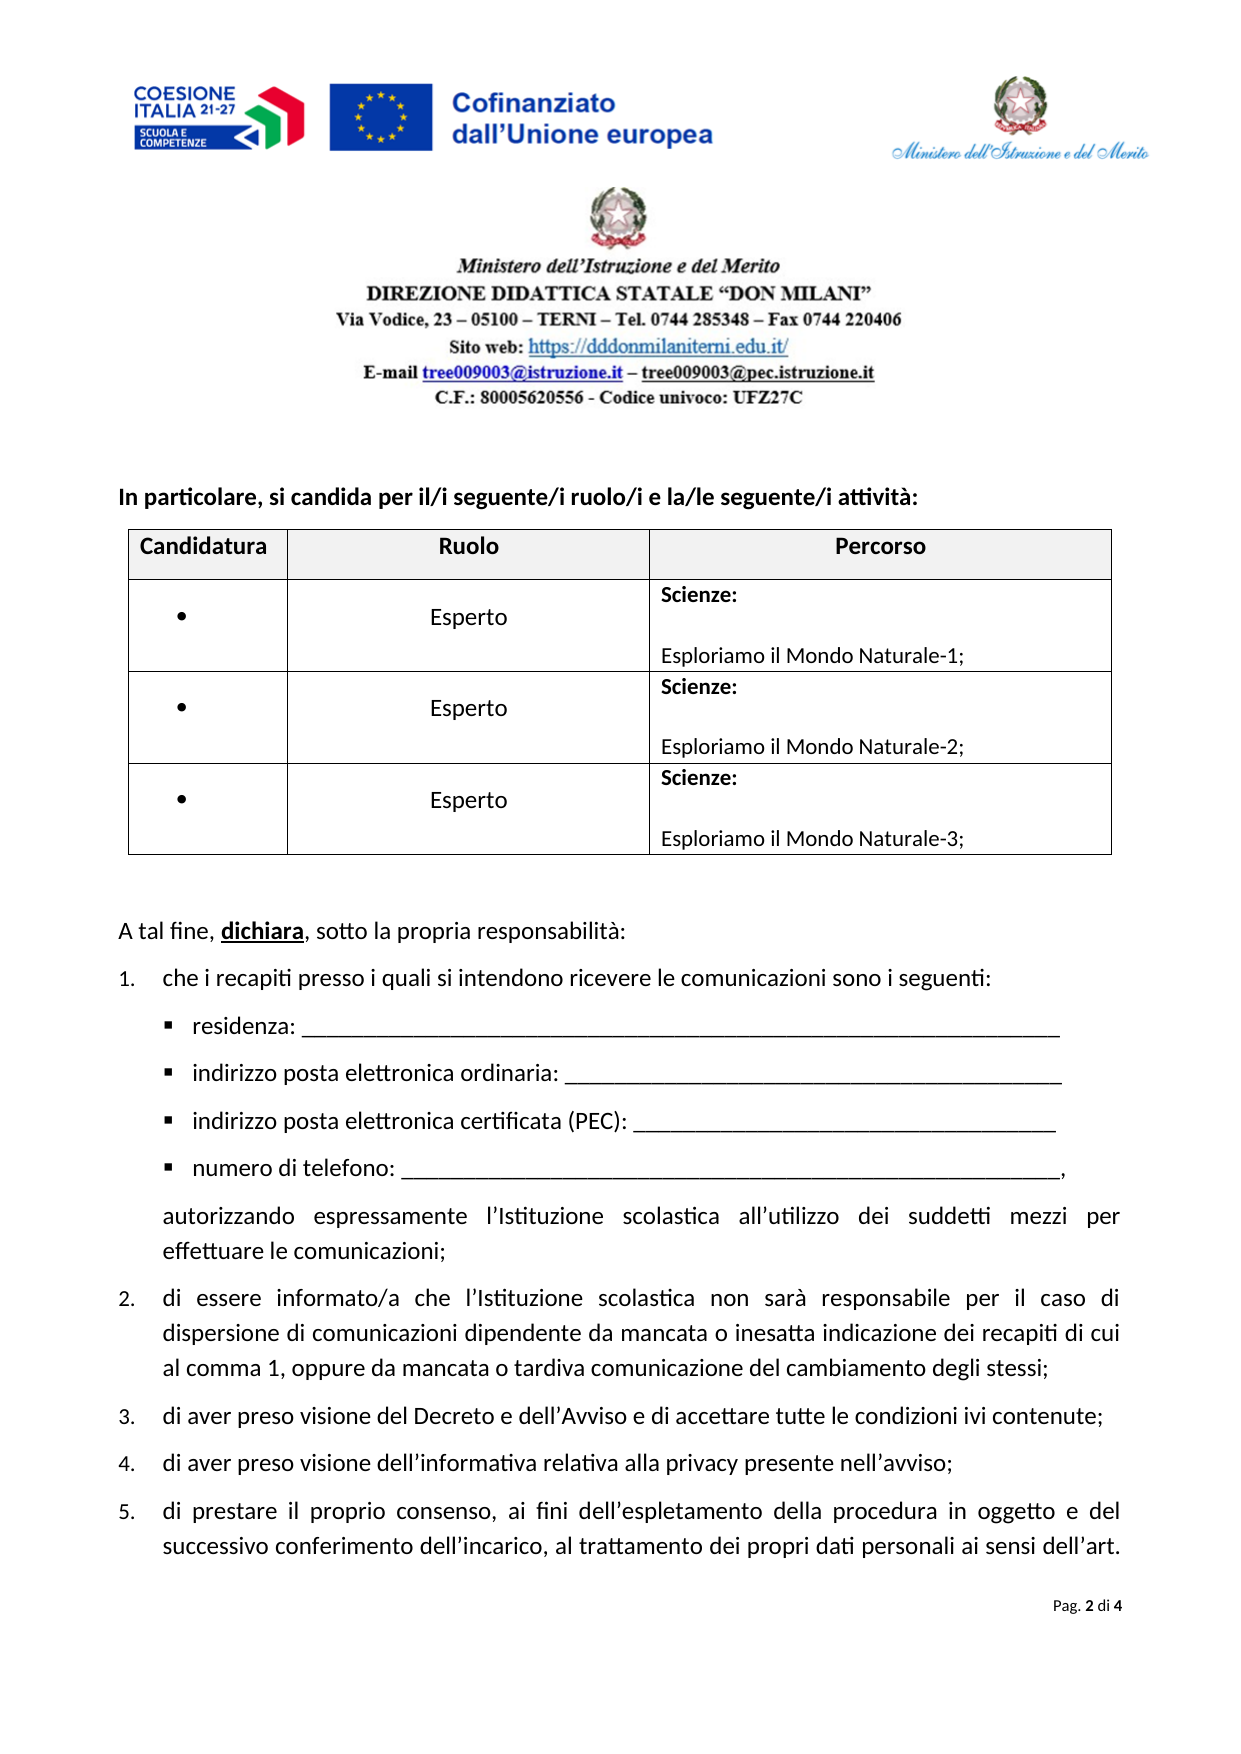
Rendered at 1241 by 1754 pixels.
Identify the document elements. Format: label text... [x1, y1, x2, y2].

table_header Candidatura [129, 530, 287, 579]
text In particolare, si candida per il/i seguente/i ruolo/i e la/le seguente/i attività: [118, 482, 1122, 512]
table_cell Esperto [288, 672, 649, 762]
list numero di telefono: _____________________________________________________, [162, 1152, 1122, 1183]
table_cell Esperto [288, 764, 649, 854]
table_cell [129, 580, 287, 671]
table_cell Esperto [288, 580, 649, 671]
table_cell Scienze: Esploriamo il Mondo Naturale-1; [650, 580, 1111, 671]
list di aver preso visione del Decreto e dell’Avviso e di accettare tutte le condizioni ivi contenute; [118, 1400, 1122, 1431]
table_cell [129, 672, 287, 762]
list di prestare il proprio consenso, ai fini dell’espletamento della procedura in oggetto e del successivo conferimento dell’incarico, al trattamento dei propri dati personali ai sensi dell’art. [118, 1495, 1122, 1561]
list residenza: _____________________________________________________________ [162, 1010, 1122, 1041]
table_cell Scienze: Esploriamo il Mondo Naturale-2; [650, 672, 1111, 762]
list di essere informato/a che l’Istituzione scolastica non sarà responsabile per il caso di dispersione di comunicazioni dipendente da mancata o inesatta indicazione dei recapiti di cui al comma 1, oppure da mancata o tardiva comunicazione del cambiamento degli stessi; [118, 1282, 1122, 1383]
picture [118, 73, 1163, 169]
picture [325, 187, 915, 416]
list che i recapiti presso i quali si intendono ricevere le comunicazioni sono i seguenti: [118, 962, 1122, 993]
table_cell Scienze: Esploriamo il Mondo Naturale-3; [650, 764, 1111, 854]
list indirizzo posta elettronica ordinaria: ________________________________________ [162, 1057, 1122, 1088]
table_header Ruolo [288, 530, 649, 579]
text A tal fine, dichiara, sotto la propria responsabilità: [118, 915, 1122, 946]
list indirizzo posta elettronica certificata (PEC): __________________________________ [162, 1105, 1122, 1136]
table_cell [129, 764, 287, 854]
table_header Percorso [650, 530, 1111, 579]
list di aver preso visione dell’informativa relativa alla privacy presente nell’avviso; [118, 1447, 1122, 1478]
text autorizzando espressamente l’Istituzione scolastica all’utilizzo dei suddetti mezzi per effettuare le comunicazioni; [162, 1200, 1122, 1266]
